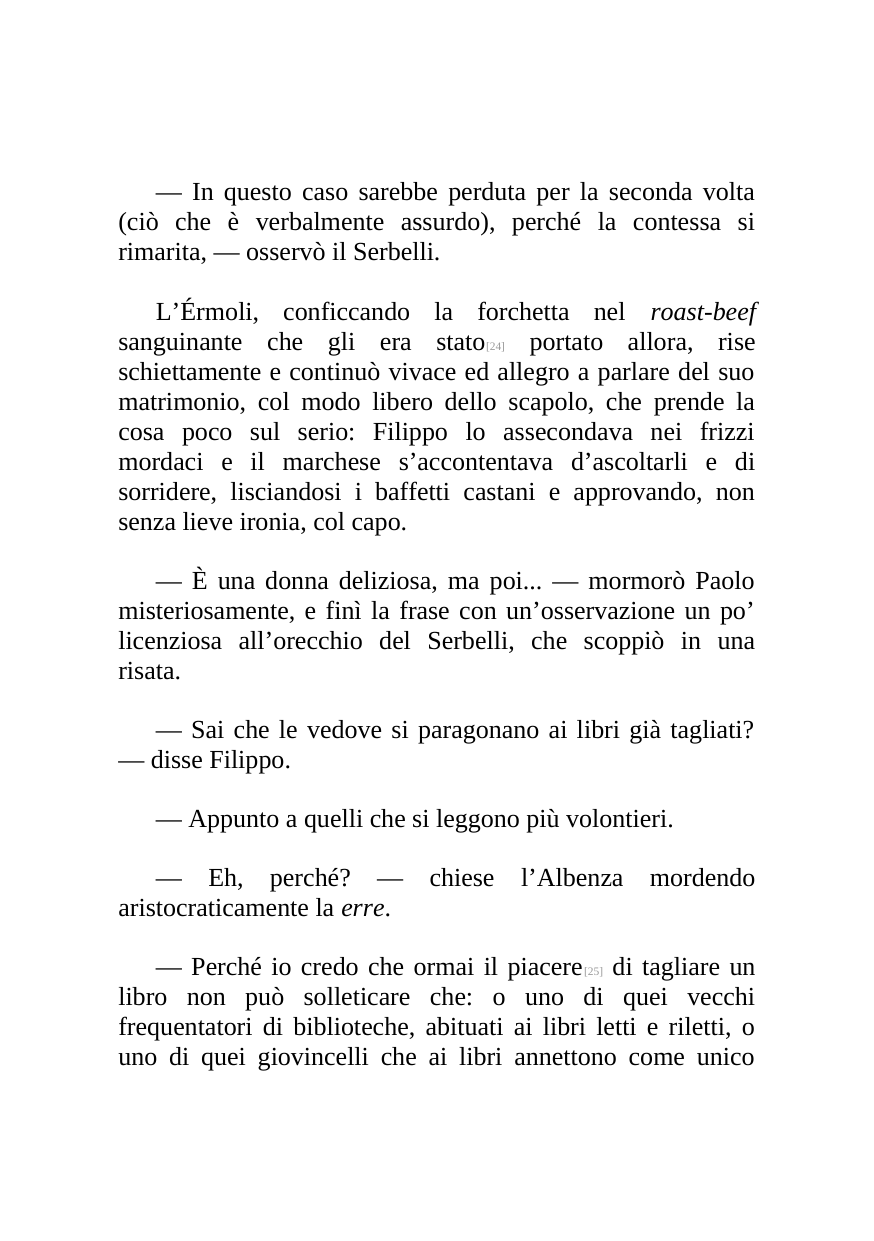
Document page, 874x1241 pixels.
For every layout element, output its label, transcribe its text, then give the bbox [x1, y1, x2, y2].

text — Eh, perché? — chiese l’Albenza mordendo aristocraticamente la erre. [118, 862, 756, 922]
text — Appunto a quelli che si leggono più volontieri. [118, 803, 756, 833]
text — È una donna deliziosa, ma poi... — mormorò Paolo misteriosamente, e finì la frase con un’osservazione un po’ licenziosa all’orecchio del Serbelli, che scoppiò in una risata. [118, 565, 756, 685]
text L’Érmoli, conficcando la forchetta nel roast-beef sanguinante che gli era stato[24] portato allora, rise schiettamente e continuò vivace ed allegro a parlare del suo matrimonio, col modo libero dello scapolo, che prende la cosa poco sul serio: Filippo lo assecondava nei frizzi mordaci e il marchese s’accontentava d’ascoltarli e di sorridere, lisciandosi i baffetti castani e approvando, non senza lieve ironia, col capo. [118, 296, 756, 536]
text — In questo caso sarebbe perduta per la seconda volta (ciò che è verbalmente assurdo), perché la contessa si rimarita, — osservò il Serbelli. [118, 176, 756, 266]
text — Sai che le vedove si paragonano ai libri già tagliati? — disse Filippo. [118, 714, 756, 774]
text — Perché io credo che ormai il piacere[25] di tagliare un libro non può solleticare che: o uno di quei vecchi frequentatori di biblioteche, abituati ai libri letti e riletti, o uno di quei giovincelli che ai libri annettono come unico [118, 951, 756, 1071]
